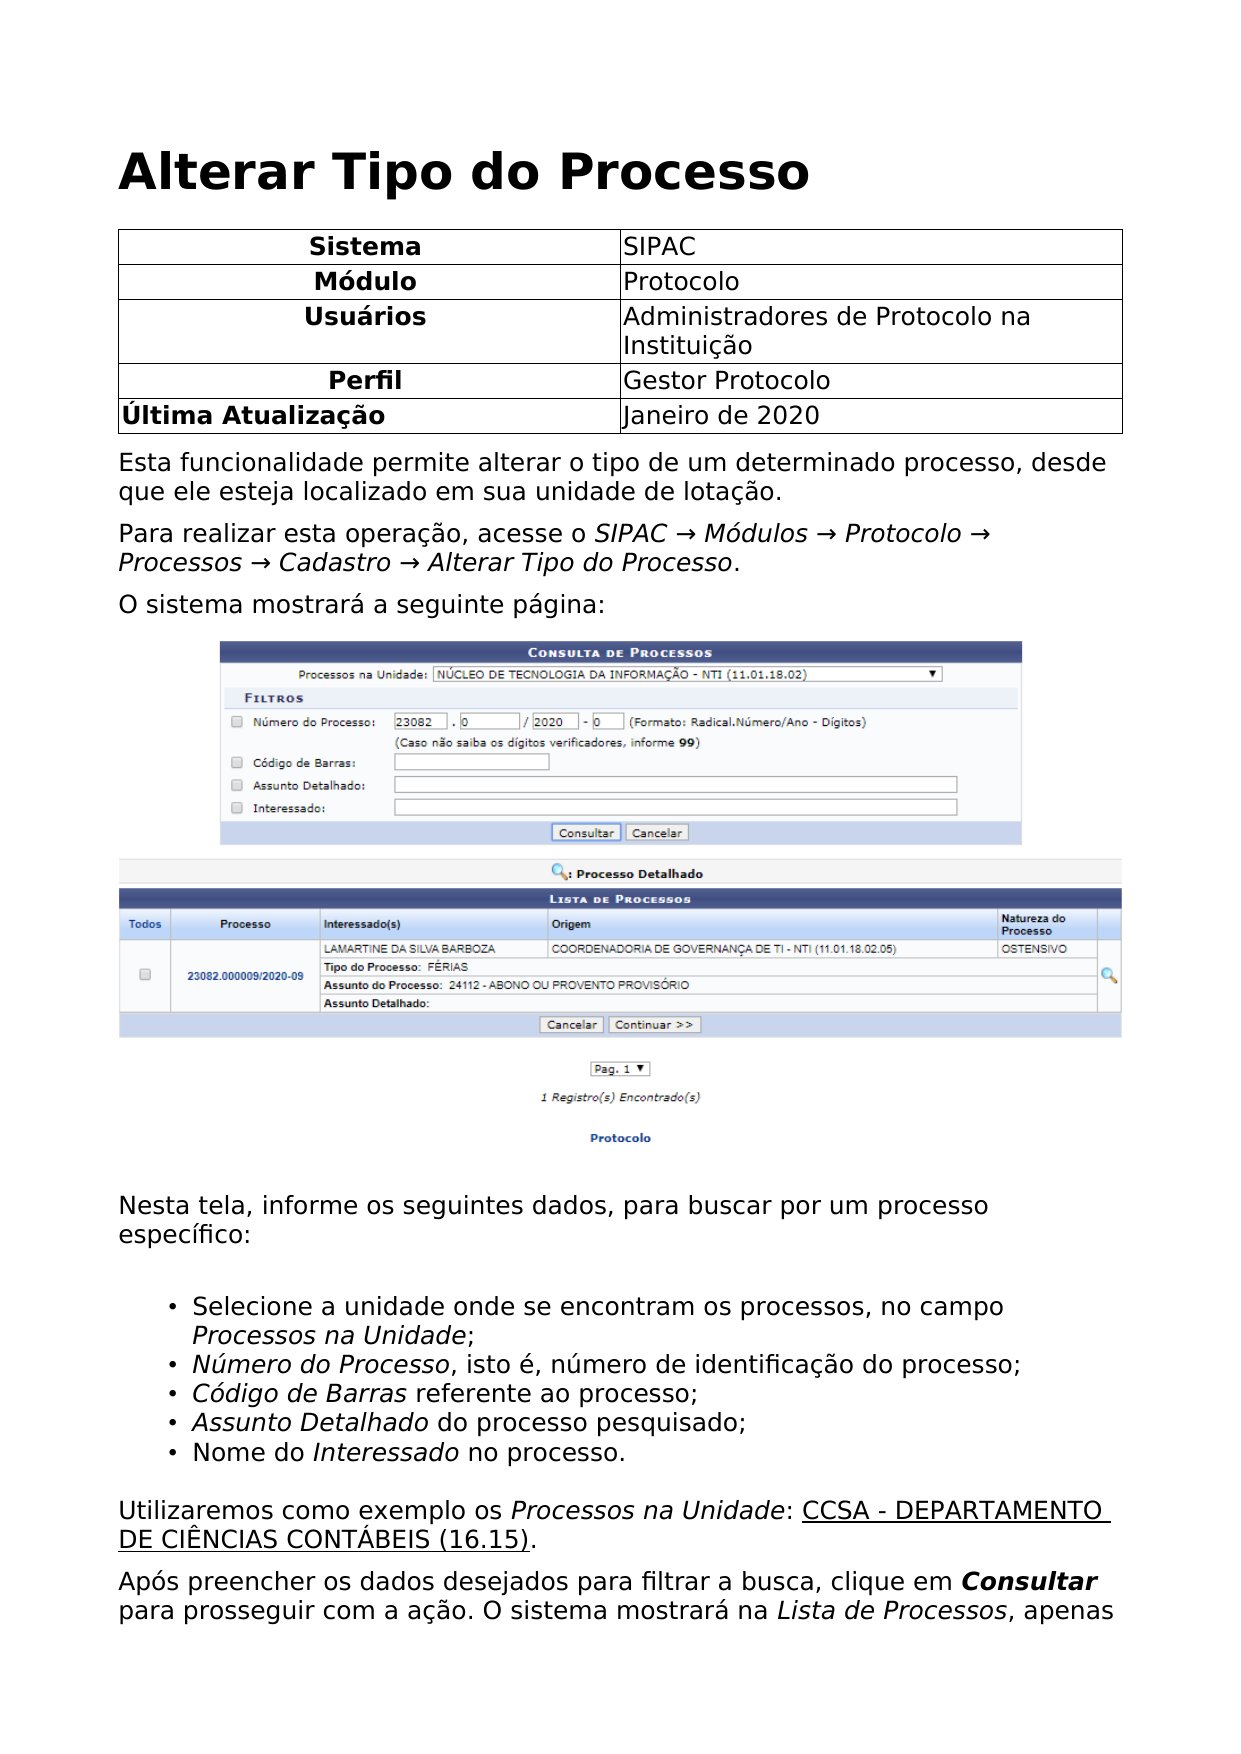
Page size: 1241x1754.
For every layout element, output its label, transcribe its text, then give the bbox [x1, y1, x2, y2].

table_cell Perfil [119, 364, 620, 398]
subtitle Alterar Tipo do Processo [118, 143, 1122, 201]
list Nome do Interessado no processo. [177, 1438, 1122, 1467]
table_cell Janeiro de 2020 [621, 399, 1122, 433]
list Selecione a unidade onde se encontram os processos, no campo Processos na Unidade; [177, 1292, 1122, 1350]
list Código de Barras referente ao processo; [177, 1379, 1122, 1408]
table_cell Protocolo [621, 265, 1122, 299]
table_cell Usuários [119, 300, 620, 363]
picture [118, 631, 1123, 1150]
text Esta funcionalidade permite alterar o tipo de um determinado processo, desde que ele esteja localizado em sua unidade de lotação. [118, 448, 1122, 507]
text Nesta tela, informe os seguintes dados, para buscar por um processo específico: [118, 1192, 1122, 1250]
text Utilizaremos como exemplo os Processos na Unidade: CCSA - DEPARTAMENTO DE CIÊNCIAS CONTÁBEIS (16.15). [118, 1496, 1122, 1555]
table_cell Gestor Protocolo [621, 364, 1122, 398]
table_cell Última Atualização [119, 399, 620, 433]
text Após preencher os dados desejados para filtrar a busca, clique em Consultar para prosseguir com a ação. O sistema mostrará na Lista de Processos, apenas [118, 1567, 1122, 1626]
text O sistema mostrará a seguinte página: [118, 590, 1122, 619]
list Assunto Detalhado do processo pesquisado; [177, 1408, 1122, 1438]
table_header SIPAC [621, 230, 1122, 264]
list Número do Processo, isto é, número de identificação do processo; [177, 1350, 1122, 1379]
table_cell Módulo [119, 265, 620, 299]
text Para realizar esta operação, acesse o SIPAC → Módulos → Protocolo → Processos → Cadastro → Alterar Tipo do Processo. [118, 519, 1122, 577]
table_cell Administradores de Protocolo na Instituição [621, 300, 1122, 363]
table_header Sistema [119, 230, 620, 264]
